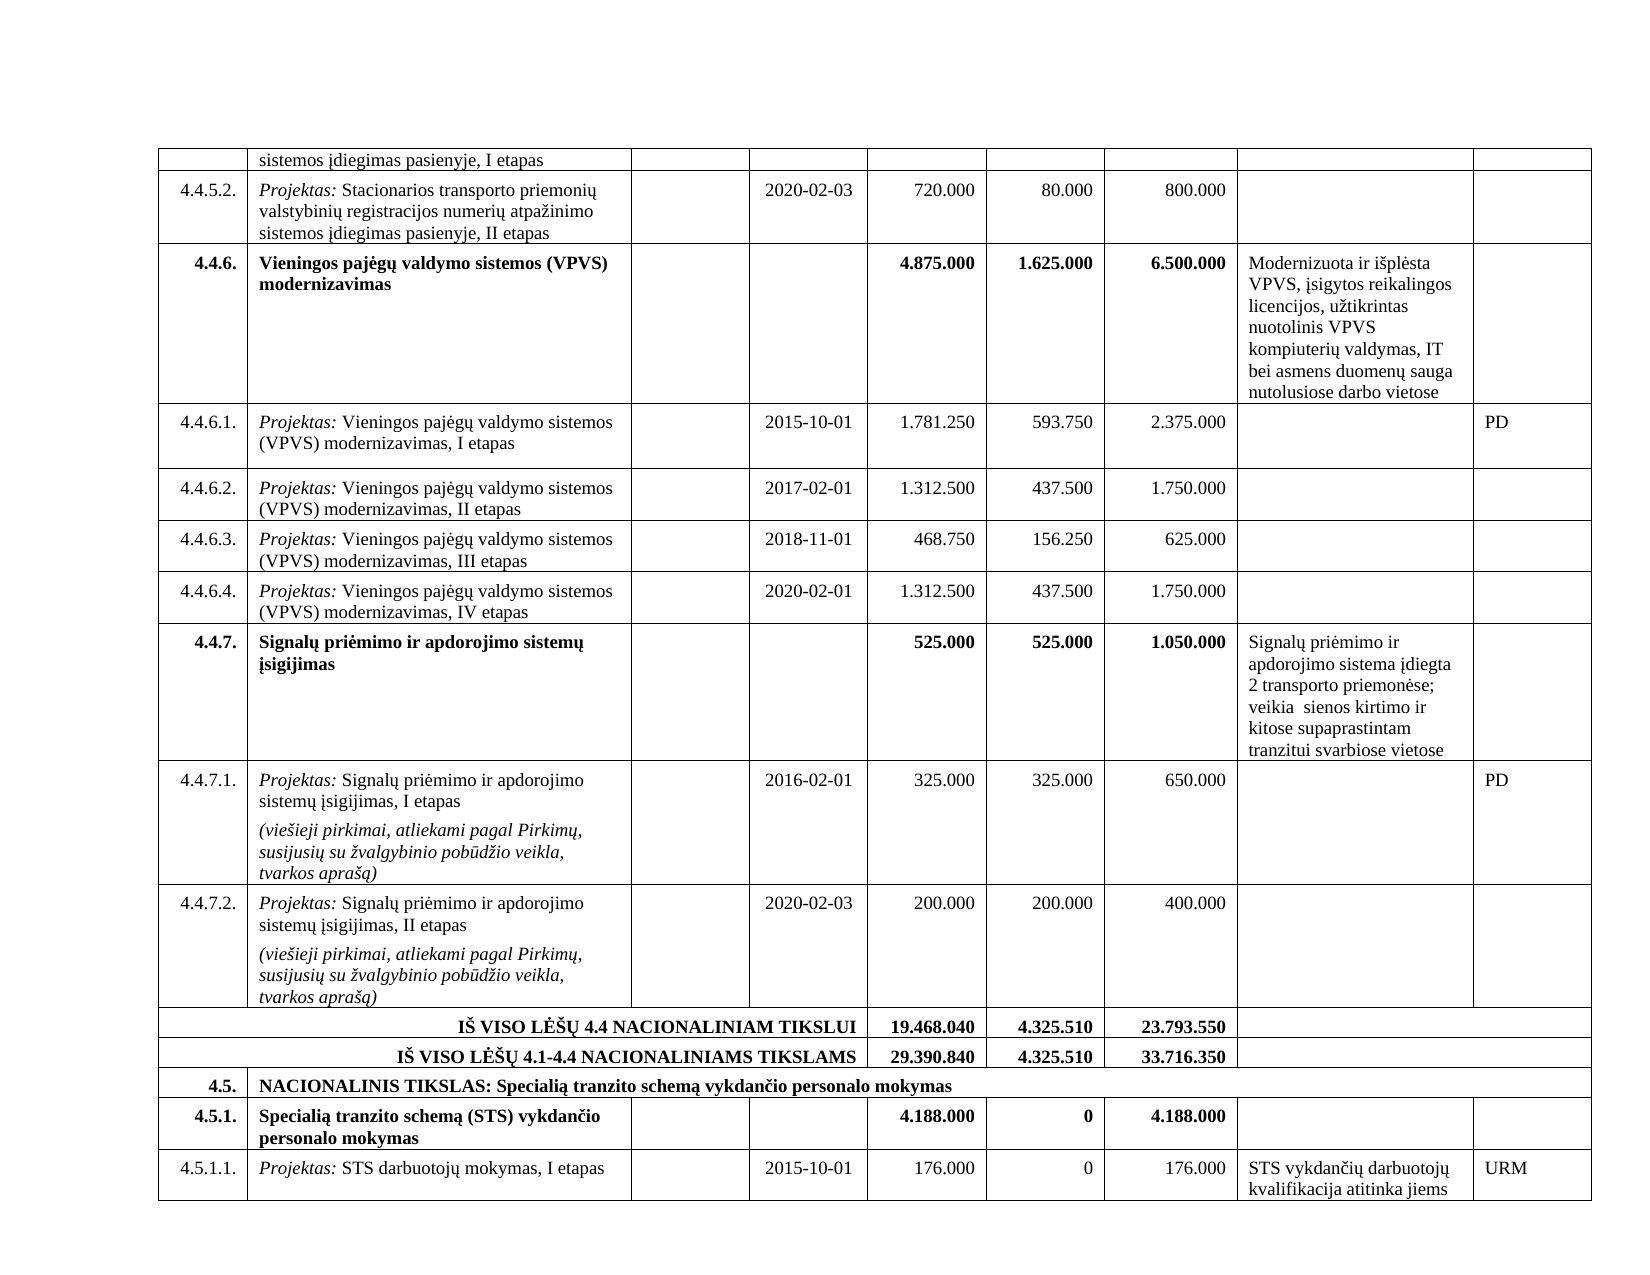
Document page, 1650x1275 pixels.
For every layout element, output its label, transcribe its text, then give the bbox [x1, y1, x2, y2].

table_cell 1.050.000 [1105, 624, 1237, 760]
table_cell [632, 1150, 749, 1200]
table_cell [632, 171, 749, 243]
table_cell 468.750 [868, 521, 986, 571]
table_cell 325.000 [987, 761, 1104, 884]
table_cell Vieningos pajėgų valdymo sistemos (VPVS) modernizavimas [248, 244, 631, 403]
table_cell [632, 149, 749, 170]
table_cell 325.000 [868, 761, 986, 884]
table_cell Projektas: Vieningos pajėgų valdymo sistemos (VPVS) modernizavimas, II etapas [248, 469, 631, 520]
table_cell 4.4.7.2. [159, 885, 247, 1007]
table_cell [1238, 1098, 1473, 1148]
table_cell [632, 244, 749, 403]
table_cell 1.312.500 [868, 469, 986, 520]
table_cell [1105, 149, 1237, 170]
table_cell [632, 469, 749, 520]
table_cell Projektas: Stacionarios transporto priemonių valstybinių registracijos numerių atpažinimo sistemos įdiegimas pasienyje, II etapas [248, 171, 631, 243]
table_cell 19.468.040 [868, 1008, 986, 1037]
table_cell 156.250 [987, 521, 1104, 571]
table_cell 720.000 [868, 171, 986, 243]
table_cell 33.716.350 [1105, 1038, 1237, 1067]
table_cell 1.750.000 [1105, 572, 1237, 623]
table_cell [750, 624, 867, 760]
table_cell STS vykdančių darbuotojų kvalifikacija atitinka jiems [1238, 1150, 1473, 1200]
table_cell 4.325.510 [987, 1038, 1104, 1067]
table_cell [632, 1098, 749, 1148]
table_cell [1474, 521, 1591, 571]
table_cell Modernizuota ir išplėsta VPVS, įsigytos reikalingos licencijos, užtikrintas nuotolinis VPVS kompiuterių valdymas, IT bei asmens duomenų sauga nutolusiose darbo vietose [1238, 244, 1473, 403]
table_cell Projektas: Vieningos pajėgų valdymo sistemos (VPVS) modernizavimas, I etapas [248, 404, 631, 468]
table_cell 200.000 [987, 885, 1104, 1007]
table_cell Signalų priėmimo ir apdorojimo sistema įdiegta 2 transporto priemonėse; veikia sienos kirtimo ir kitose supaprastintam tranzitui svarbiose vietose [1238, 624, 1473, 760]
table_cell 4.4.6.2. [159, 469, 247, 520]
table_cell 200.000 [868, 885, 986, 1007]
table_cell 1.781.250 [868, 404, 986, 468]
table_cell [750, 149, 867, 170]
table_cell 0 [987, 1098, 1104, 1148]
table_cell Specialią tranzito schemą (STS) vykdančio personalo mokymas [248, 1098, 631, 1148]
table_cell 625.000 [1105, 521, 1237, 571]
table_cell 4.4.7.1. [159, 761, 247, 884]
table_cell 2.375.000 [1105, 404, 1237, 468]
table_cell IŠ VISO LĖŠŲ 4.1-4.4 NACIONALINIAMS TIKSLAMS [159, 1038, 867, 1067]
table_cell sistemos įdiegimas pasienyje, I etapas [248, 149, 631, 170]
table_cell 4.5.1.1. [159, 1150, 247, 1200]
table_cell 0 [987, 1150, 1104, 1200]
table_cell [1474, 572, 1591, 623]
table_cell 4.4.7. [159, 624, 247, 760]
table_cell [1474, 244, 1591, 403]
table_cell 2018-11-01 [750, 521, 867, 571]
table_cell [1238, 171, 1473, 243]
table_cell [632, 521, 749, 571]
table_cell 2016-02-01 [750, 761, 867, 884]
table_cell NACIONALINIS TIKSLAS: Specialią tranzito schemą vykdančio personalo mokymas [248, 1068, 1591, 1097]
table_cell 2020-02-03 [750, 171, 867, 243]
table_cell Projektas: Vieningos pajėgų valdymo sistemos (VPVS) modernizavimas, IV etapas [248, 572, 631, 623]
table_cell URM [1474, 1150, 1591, 1200]
table_cell 4.5.1. [159, 1098, 247, 1148]
table_cell 2015-10-01 [750, 1150, 867, 1200]
table_cell [868, 149, 986, 170]
table_cell 800.000 [1105, 171, 1237, 243]
table_cell 80.000 [987, 171, 1104, 243]
table_cell 4.5. [159, 1068, 247, 1097]
table_cell [1238, 469, 1473, 520]
table_cell [1474, 885, 1591, 1007]
table_cell [159, 149, 247, 170]
table_cell 29.390.840 [868, 1038, 986, 1067]
table_cell 2020-02-03 [750, 885, 867, 1007]
table_cell Projektas: STS darbuotojų mokymas, I etapas [248, 1150, 631, 1200]
table_cell Projektas: Signalų priėmimo ir apdorojimo sistemų įsigijimas, I etapas (viešieji pirkimai, atliekami pagal Pirkimų, susijusių su žvalgybinio pobūdžio veikla, tvarkos aprašą) [248, 761, 631, 884]
table_cell [1238, 1038, 1591, 1067]
table_cell [632, 885, 749, 1007]
table_cell [1238, 572, 1473, 623]
table_cell [750, 244, 867, 403]
table_cell [1474, 469, 1591, 520]
table_cell [632, 624, 749, 760]
table_cell PD [1474, 404, 1591, 468]
table_cell 4.875.000 [868, 244, 986, 403]
table_cell IŠ VISO LĖŠŲ 4.4 NACIONALINIAM TIKSLUI [159, 1008, 867, 1037]
table_cell [1238, 521, 1473, 571]
table_cell 4.4.6. [159, 244, 247, 403]
table_cell 4.4.5.2. [159, 171, 247, 243]
table_cell 437.500 [987, 469, 1104, 520]
table_cell [632, 572, 749, 623]
table_cell 2015-10-01 [750, 404, 867, 468]
table_cell [1474, 149, 1591, 170]
table_cell 2017-02-01 [750, 469, 867, 520]
table_cell 4.325.510 [987, 1008, 1104, 1037]
table_cell [632, 761, 749, 884]
table_cell [1238, 149, 1473, 170]
table_cell 650.000 [1105, 761, 1237, 884]
table_cell Projektas: Signalų priėmimo ir apdorojimo sistemų įsigijimas, II etapas (viešieji pirkimai, atliekami pagal Pirkimų, susijusių su žvalgybinio pobūdžio veikla, tvarkos aprašą) [248, 885, 631, 1007]
table_cell [1238, 1008, 1591, 1037]
table_cell Signalų priėmimo ir apdorojimo sistemų įsigijimas [248, 624, 631, 760]
table_cell [1474, 624, 1591, 760]
table_cell 4.188.000 [868, 1098, 986, 1148]
table_cell [987, 149, 1104, 170]
table_cell Projektas: Vieningos pajėgų valdymo sistemos (VPVS) modernizavimas, III etapas [248, 521, 631, 571]
table_cell 1.625.000 [987, 244, 1104, 403]
table_cell 1.312.500 [868, 572, 986, 623]
table_cell 176.000 [868, 1150, 986, 1200]
table_cell 437.500 [987, 572, 1104, 623]
table_cell 176.000 [1105, 1150, 1237, 1200]
table_cell 525.000 [987, 624, 1104, 760]
table_cell 2020-02-01 [750, 572, 867, 623]
table_cell 4.4.6.4. [159, 572, 247, 623]
table_cell [1474, 171, 1591, 243]
table_cell [1238, 761, 1473, 884]
table_cell [1238, 885, 1473, 1007]
table_cell [632, 404, 749, 468]
table_cell 23.793.550 [1105, 1008, 1237, 1037]
table_cell [1474, 1098, 1591, 1148]
table_cell 593.750 [987, 404, 1104, 468]
table_cell 4.4.6.1. [159, 404, 247, 468]
table_cell 525.000 [868, 624, 986, 760]
table_cell 400.000 [1105, 885, 1237, 1007]
table_cell 6.500.000 [1105, 244, 1237, 403]
table_cell [750, 1098, 867, 1148]
table_cell 4.4.6.3. [159, 521, 247, 571]
table_cell 4.188.000 [1105, 1098, 1237, 1148]
table_cell [1238, 404, 1473, 468]
table_cell PD [1474, 761, 1591, 884]
table_cell 1.750.000 [1105, 469, 1237, 520]
